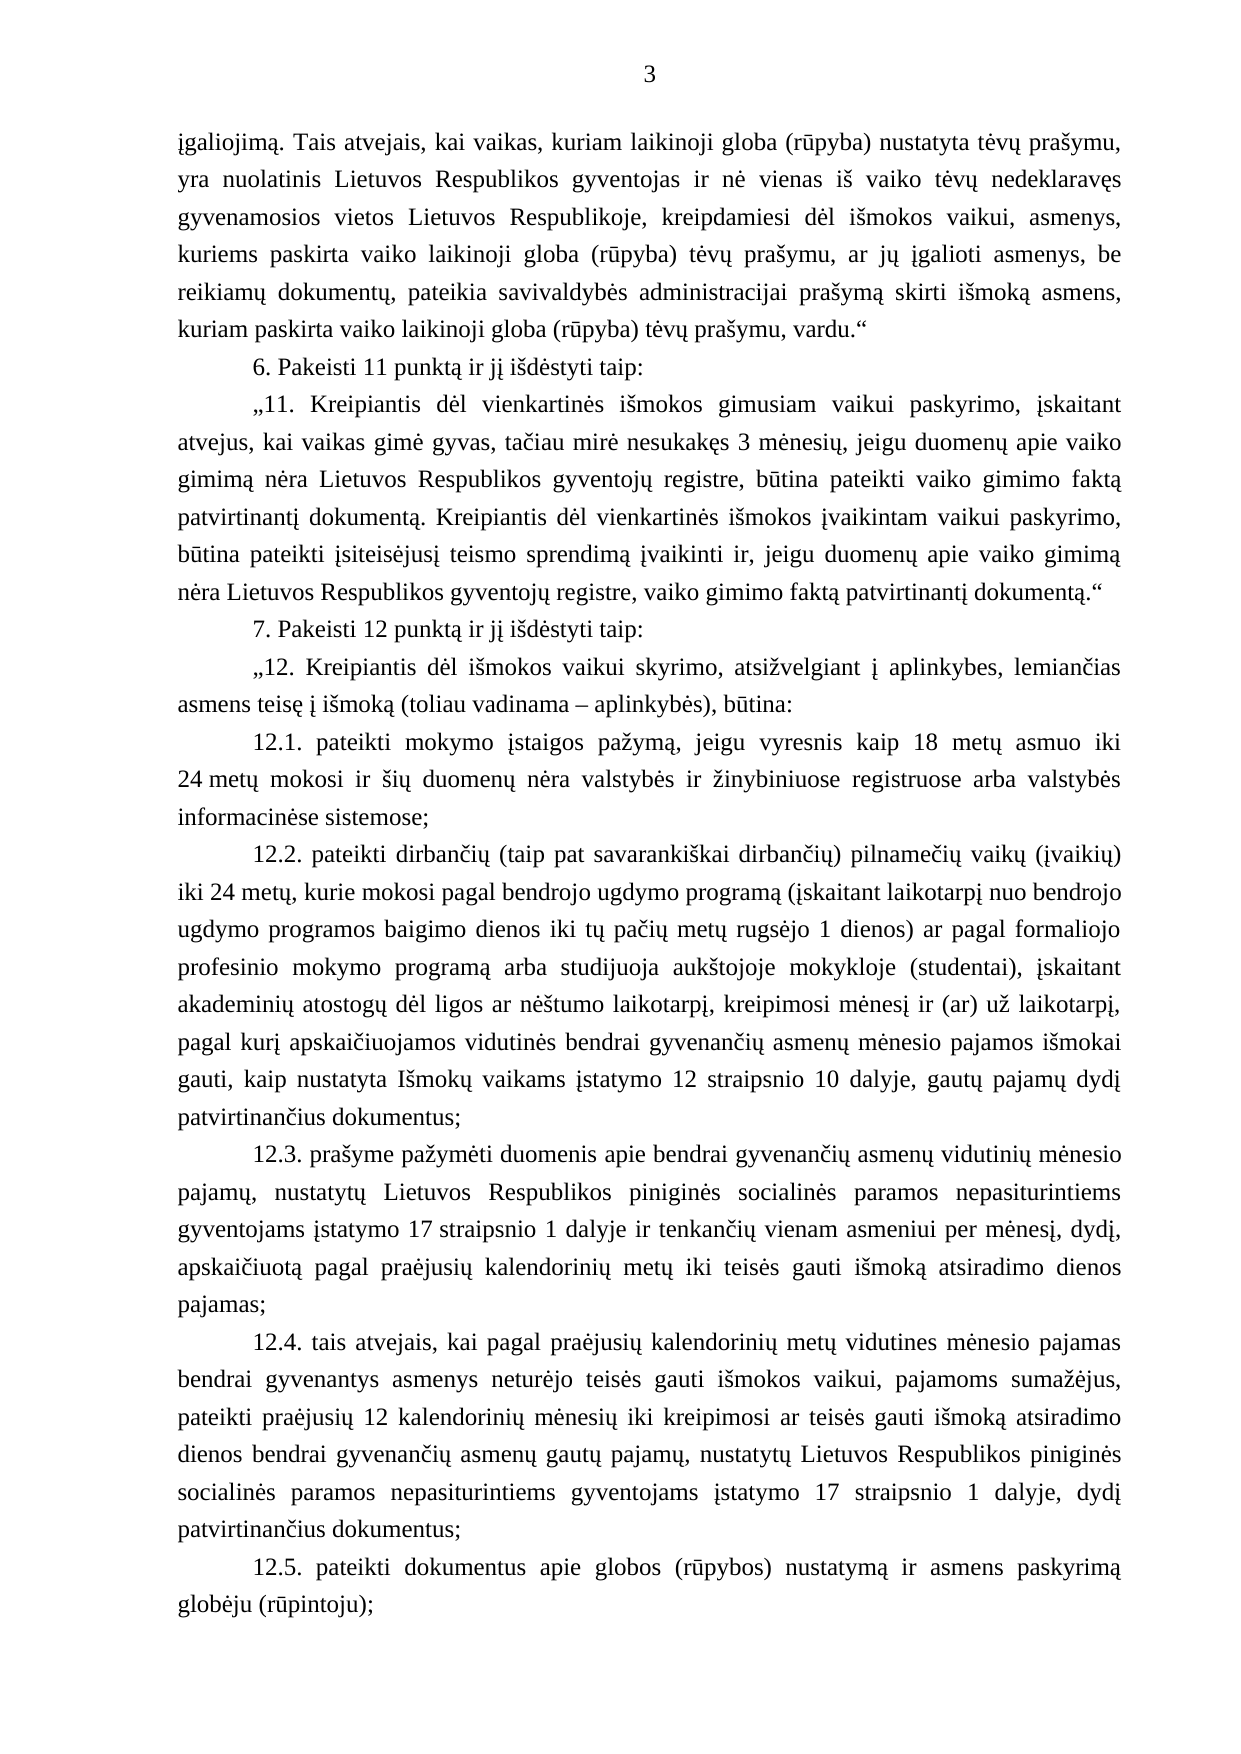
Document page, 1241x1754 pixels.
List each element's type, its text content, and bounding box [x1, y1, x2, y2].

text 7. Pakeisti 12 punktą ir jį išdėstyti taip: [177, 606, 1122, 643]
text „11. Kreipiantis dėl vienkartinės išmokos gimusiam vaikui paskyrimo, įskaitant atvejus, kai vaikas gimė gyvas, tačiau mirė nesukakęs 3 mėnesių, jeigu duomenų apie vaiko gimimą nėra Lietuvos Respublikos gyventojų registre, būtina pateikti vaiko gimimo faktą patvirtinantį dokumentą. Kreipiantis dėl vienkartinės išmokos įvaikintam vaikui paskyrimo, būtina pateikti įsiteisėjusį teismo sprendimą įvaikinti ir, jeigu duomenų apie vaiko gimimą nėra Lietuvos Respublikos gyventojų registre, vaiko gimimo faktą patvirtinantį dokumentą.“ [177, 381, 1122, 606]
text 12.1. pateikti mokymo įstaigos pažymą, jeigu vyresnis kaip 18 metų asmuo iki 24 metų mokosi ir šių duomenų nėra valstybės ir žinybiniuose registruose arba valstybės informacinėse sistemose; [177, 718, 1122, 831]
text 6. Pakeisti 11 punktą ir jį išdėstyti taip: [177, 343, 1122, 381]
text 12.2. pateikti dirbančių (taip pat savarankiškai dirbančių) pilnamečių vaikų (įvaikių) iki 24 metų, kurie mokosi pagal bendrojo ugdymo programą (įskaitant laikotarpį nuo bendrojo ugdymo programos baigimo dienos iki tų pačių metų rugsėjo 1 dienos) ar pagal formaliojo profesinio mokymo programą arba studijuoja aukštojoje mokykloje (studentai), įskaitant akademinių atostogų dėl ligos ar nėštumo laikotarpį, kreipimosi mėnesį ir (ar) už laikotarpį, pagal kurį apskaičiuojamos vidutinės bendrai gyvenančių asmenų mėnesio pajamos išmokai gauti, kaip nustatyta Išmokų vaikams įstatymo 12 straipsnio 10 dalyje, gautų pajamų dydį patvirtinančius dokumentus; [177, 831, 1122, 1131]
text 12.3. prašyme pažymėti duomenis apie bendrai gyvenančių asmenų vidutinių mėnesio pajamų, nustatytų Lietuvos Respublikos piniginės socialinės paramos nepasiturintiems gyventojams įstatymo 17 straipsnio 1 dalyje ir tenkančių vienam asmeniui per mėnesį, dydį, apskaičiuotą pagal praėjusių kalendorinių metų iki teisės gauti išmoką atsiradimo dienos pajamas; [177, 1131, 1122, 1318]
text įgaliojimą. Tais atvejais, kai vaikas, kuriam laikinoji globa (rūpyba) nustatyta tėvų prašymu, yra nuolatinis Lietuvos Respublikos gyventojas ir nė vienas iš vaiko tėvų nedeklaravęs gyvenamosios vietos Lietuvos Respublikoje, kreipdamiesi dėl išmokos vaikui, asmenys, kuriems paskirta vaiko laikinoji globa (rūpyba) tėvų prašymu, ar jų įgalioti asmenys, be reikiamų dokumentų, pateikia savivaldybės administracijai prašymą skirti išmoką asmens, kuriam paskirta vaiko laikinoji globa (rūpyba) tėvų prašymu, vardu.“ [177, 118, 1122, 343]
text 12.5. pateikti dokumentus apie globos (rūpybos) nustatymą ir asmens paskyrimą globėju (rūpintoju); [177, 1543, 1122, 1618]
text 12.4. tais atvejais, kai pagal praėjusių kalendorinių metų vidutines mėnesio pajamas bendrai gyvenantys asmenys neturėjo teisės gauti išmokos vaikui, pajamoms sumažėjus, pateikti praėjusių 12 kalendorinių mėnesių iki kreipimosi ar teisės gauti išmoką atsiradimo dienos bendrai gyvenančių asmenų gautų pajamų, nustatytų Lietuvos Respublikos piniginės socialinės paramos nepasiturintiems gyventojams įstatymo 17 straipsnio 1 dalyje, dydį patvirtinančius dokumentus; [177, 1318, 1122, 1543]
text „12. Kreipiantis dėl išmokos vaikui skyrimo, atsižvelgiant į aplinkybes, lemiančias asmens teisę į išmoką (toliau vadinama – aplinkybės), būtina: [177, 643, 1122, 718]
